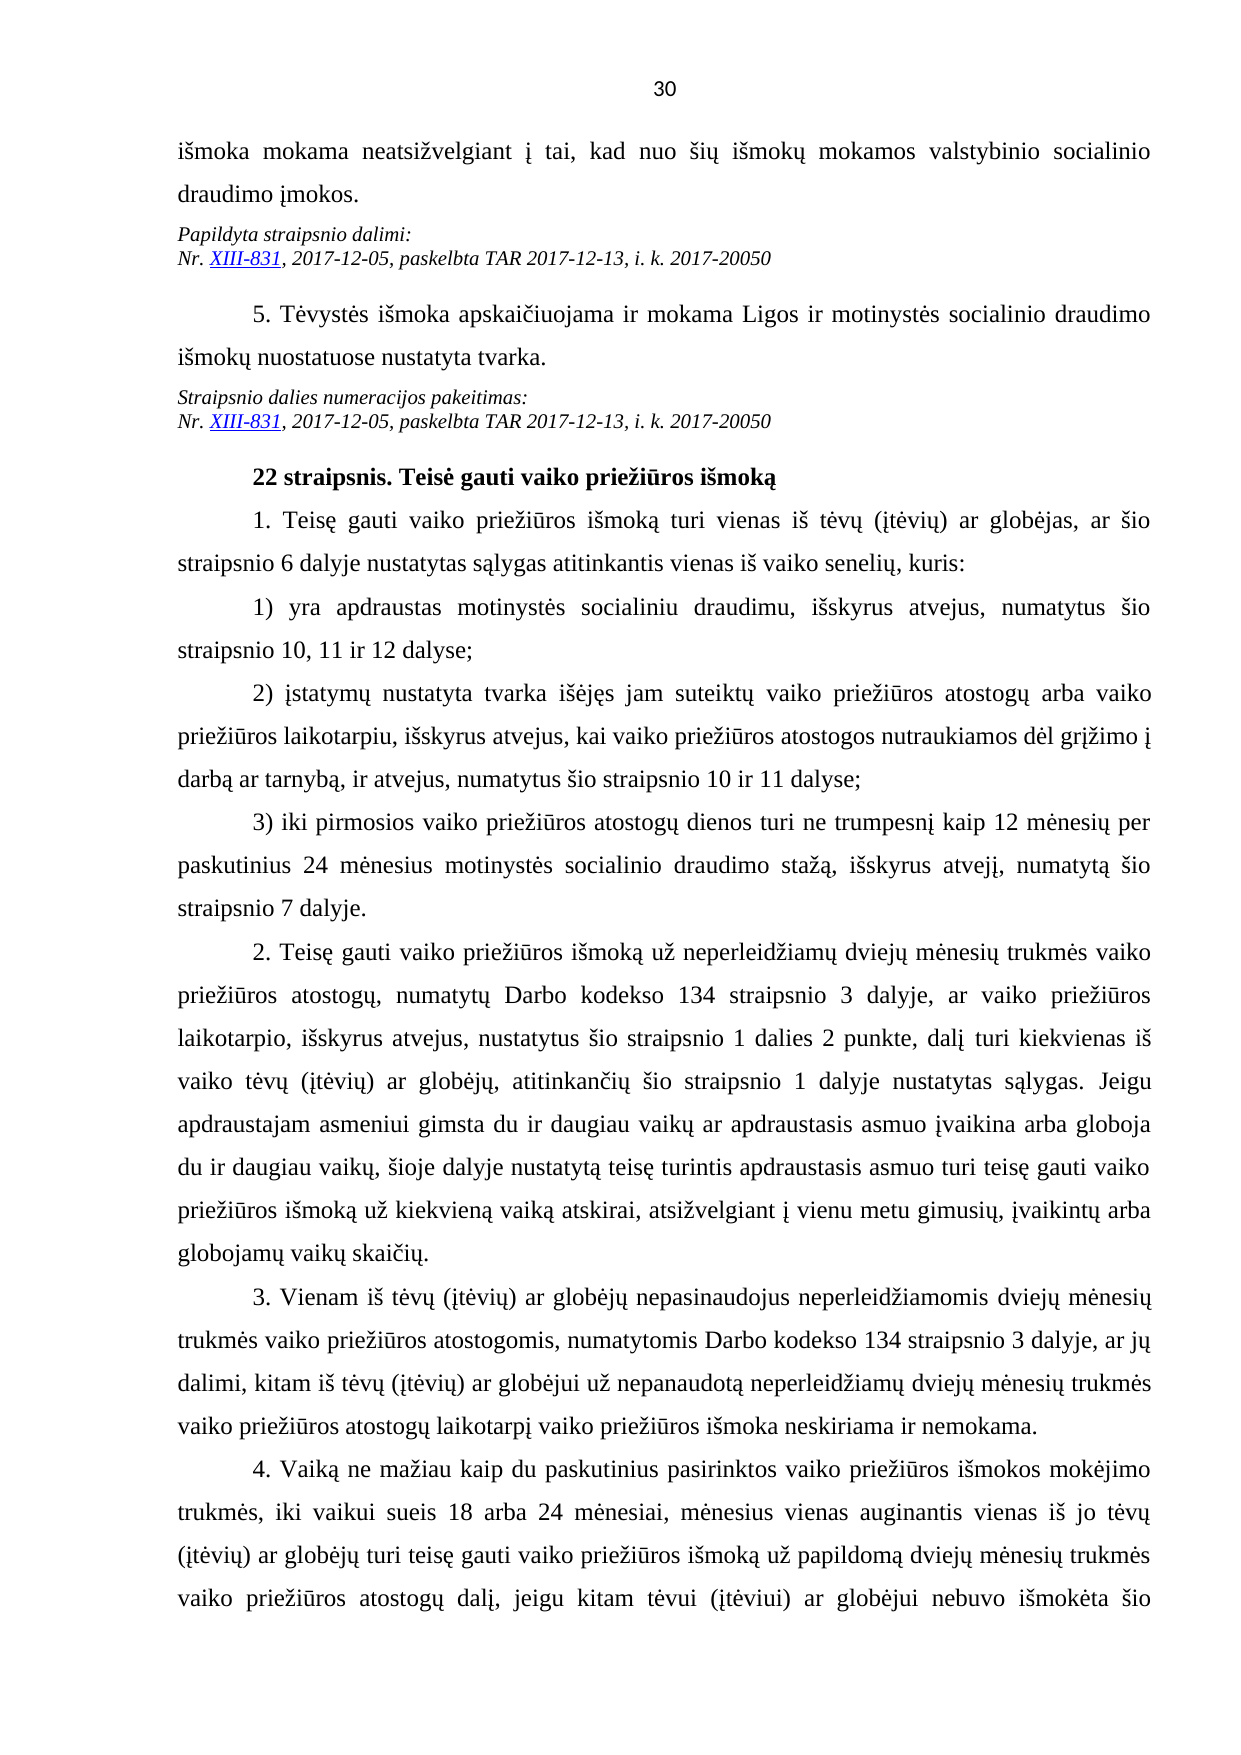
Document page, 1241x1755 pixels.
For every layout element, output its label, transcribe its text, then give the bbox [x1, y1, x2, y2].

text 2. Teisę gauti vaiko priežiūros išmoką už neperleidžiamų dviejų mėnesių trukmės vaiko priežiūros atostogų, numatytų Darbo kodekso 134 straipsnio 3 dalyje, ar vaiko priežiūros laikotarpio, išskyrus atvejus, nustatytus šio straipsnio 1 dalies 2 punkte, dalį turi kiekvienas iš vaiko tėvų (įtėvių) ar globėjų, atitinkančių šio straipsnio 1 dalyje nustatytas sąlygas. Jeigu apdraustajam asmeniui gimsta du ir daugiau vaikų ar apdraustasis asmuo įvaikina arba globoja du ir daugiau vaikų, šioje dalyje nustatytą teisę turintis apdraustasis asmuo turi teisę gauti vaiko priežiūros išmoką už kiekvieną vaiką atskirai, atsižvelgiant į vienu metu gimusių, įvaikintų arba globojamų vaikų skaičių. [177, 937, 1152, 1267]
text 1) yra apdraustas motinystės socialiniu draudimu, išskyrus atvejus, numatytus šio straipsnio 10, 11 ir 12 dalyse; [177, 592, 1152, 663]
text 3. Vienam iš tėvų (įtėvių) ar globėjų nepasinaudojus neperleidžiamomis dviejų mėnesių trukmės vaiko priežiūros atostogomis, numatytomis Darbo kodekso 134 straipsnio 3 dalyje, ar jų dalimi, kitam iš tėvų (įtėvių) ar globėjui už nepanaudotą neperleidžiamų dviejų mėnesių trukmės vaiko priežiūros atostogų laikotarpį vaiko priežiūros išmoka neskiriama ir nemokama. [177, 1282, 1152, 1440]
text 3) iki pirmosios vaiko priežiūros atostogų dienos turi ne trumpesnį kaip 12 mėnesių per paskutinius 24 mėnesius motinystės socialinio draudimo stažą, išskyrus atvejį, numatytą šio straipsnio 7 dalyje. [177, 807, 1152, 922]
text Nr. XIII-831, 2017-12-05, paskelbta TAR 2017-12-13, i. k. 2017-20050 [177, 409, 1152, 433]
text Straipsnio dalies numeracijos pakeitimas: [177, 385, 1152, 409]
text Papildyta straipsnio dalimi: [177, 222, 1152, 246]
text Nr. XIII-831, 2017-12-05, paskelbta TAR 2017-12-13, i. k. 2017-20050 [177, 246, 1152, 270]
text 2) įstatymų nustatyta tvarka išėjęs jam suteiktų vaiko priežiūros atostogų arba vaiko priežiūros laikotarpiu, išskyrus atvejus, kai vaiko priežiūros atostogos nutraukiamos dėl grįžimo į darbą ar tarnybą, ir atvejus, numatytus šio straipsnio 10 ir 11 dalyse; [177, 678, 1152, 793]
text 4. Vaiką ne mažiau kaip du paskutinius pasirinktos vaiko priežiūros išmokos mokėjimo trukmės, iki vaikui sueis 18 arba 24 mėnesiai, mėnesius vienas auginantis vienas iš jo tėvų (įtėvių) ar globėjų turi teisę gauti vaiko priežiūros išmoką už papildomą dviejų mėnesių trukmės vaiko priežiūros atostogų dalį, jeigu kitam tėvui (įtėviui) ar globėjui nebuvo išmokėta šio [177, 1454, 1152, 1612]
text 1. Teisę gauti vaiko priežiūros išmoką turi vienas iš tėvų (įtėvių) ar globėjas, ar šio straipsnio 6 dalyje nustatytas sąlygas atitinkantis vienas iš vaiko senelių, kuris: [177, 505, 1152, 577]
text 22 straipsnis. Teisė gauti vaiko priežiūros išmoką [177, 462, 1152, 491]
text 5. Tėvystės išmoka apskaičiuojama ir mokama Ligos ir motinystės socialinio draudimo išmokų nuostatuose nustatyta tvarka. [177, 299, 1152, 371]
text išmoka mokama neatsižvelgiant į tai, kad nuo šių išmokų mokamos valstybinio socialinio draudimo įmokos. [177, 136, 1152, 208]
